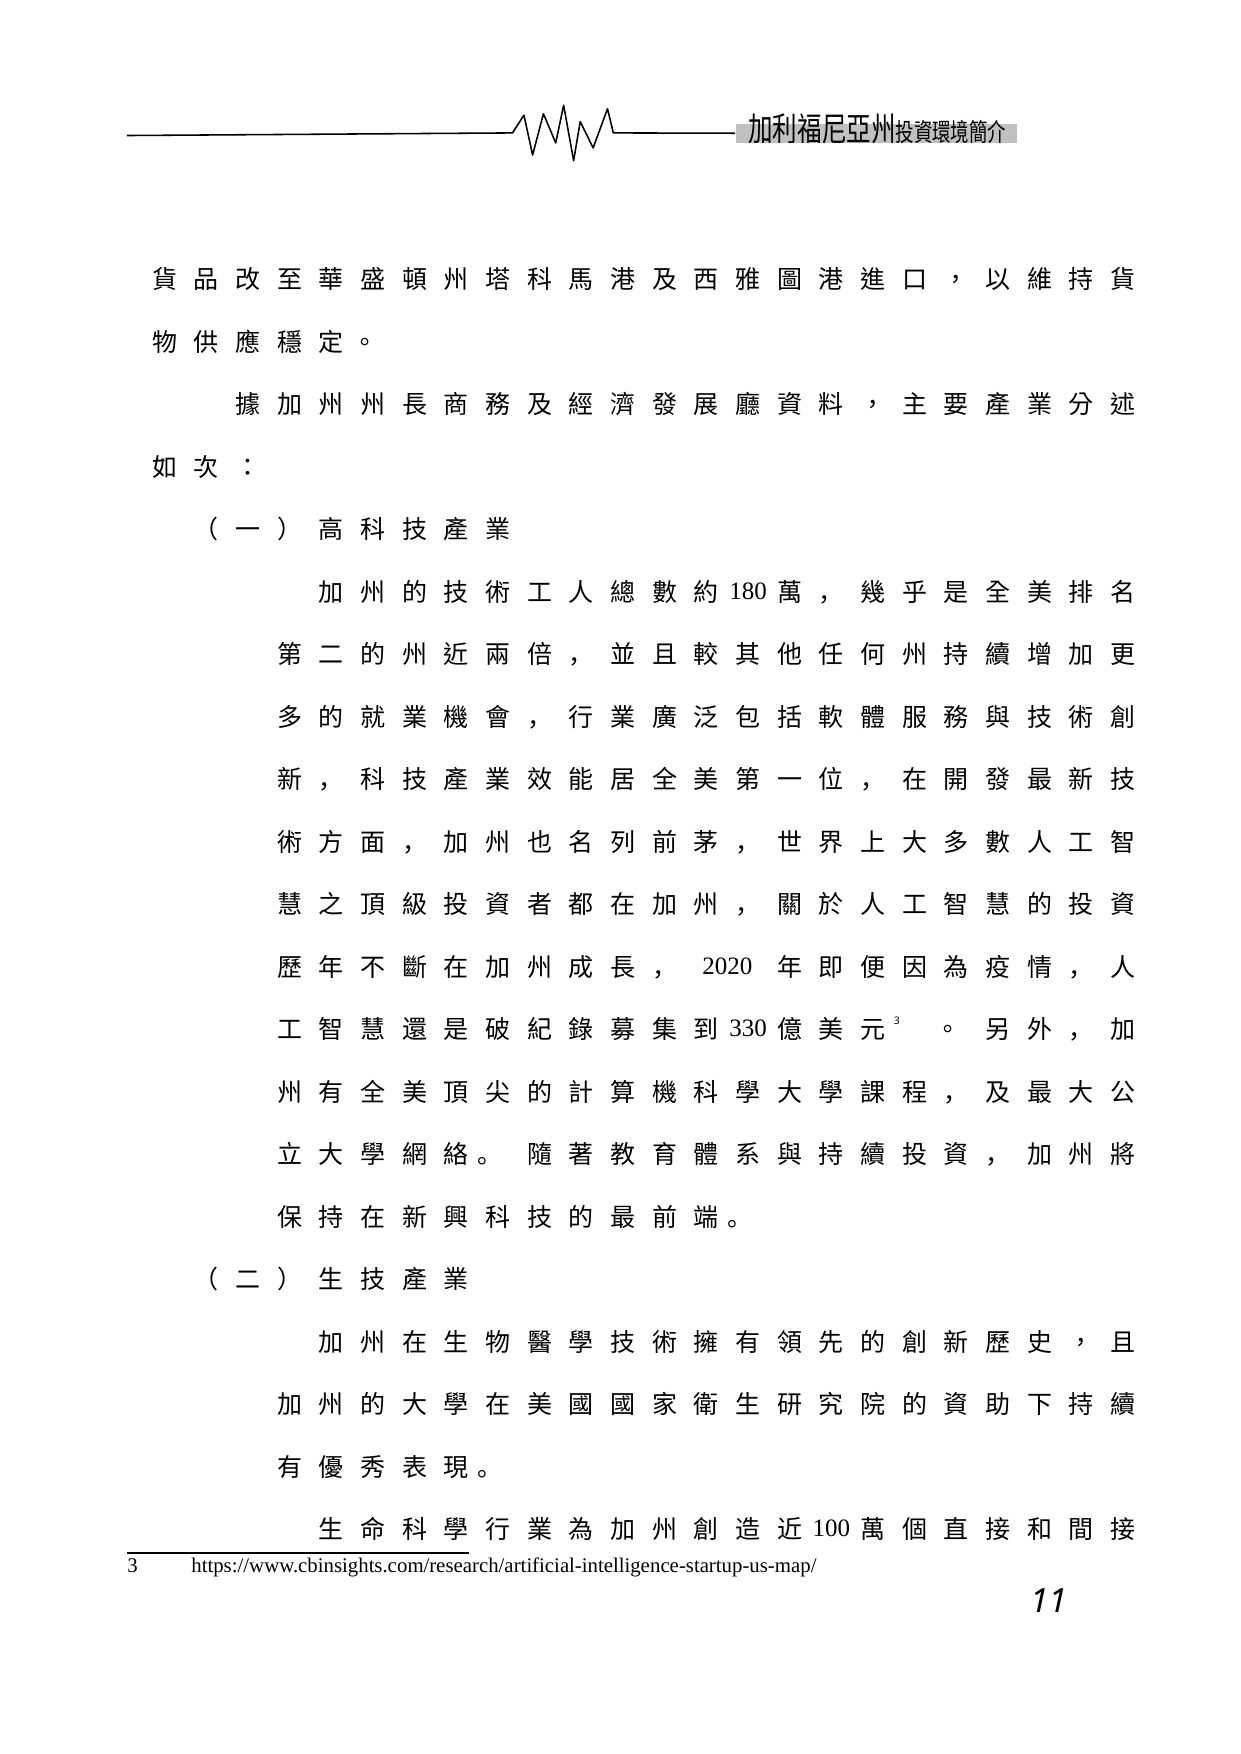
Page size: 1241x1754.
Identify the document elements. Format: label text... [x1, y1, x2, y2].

text 加州在生物醫學技術擁有領先的創新歷史，且加州的大學在美國國家衛生研究院的資助下持續有優秀表現。 [242, 1299, 1144, 1486]
text 生命科學行業為加州創造近100萬個直接和間接 [242, 1486, 1144, 1549]
text 據加州州長商務及經濟發展廳資料，主要產業分述如次： [144, 361, 1144, 486]
text https://www.cbinsights.com/research/artificial-intelligence-startup-us-map/ [127, 1553, 1160, 1577]
text （二）生技產業 [168, 1236, 1144, 1299]
text 加州的技術工人總數約180萬，幾乎是全美排名第二的州近兩倍，並且較其他任何州持續增加更多的就業機會，行業廣泛包括軟體服務與技術創新，科技產業效能居全美第一位，在開發最新技術方面，加州也名列前茅，世界上大多數人工智慧之頂級投資者都在加州，關於人工智慧的投資歷年不斷在加州成長，2020年即便因為疫情，人工智慧還是破紀錄募集到330億美元。另外，加州有全美頂尖的計算機科學大學課程，及最大公立大學網絡。隨著教育體系與持續投資，加州將保持在新興科技的最前端。 [242, 549, 1144, 1236]
text （一）高科技產業 [168, 486, 1144, 549]
text 貨品改至華盛頓州塔科馬港及西雅圖港進口，以維持貨物供應穩定。 [144, 236, 1144, 361]
